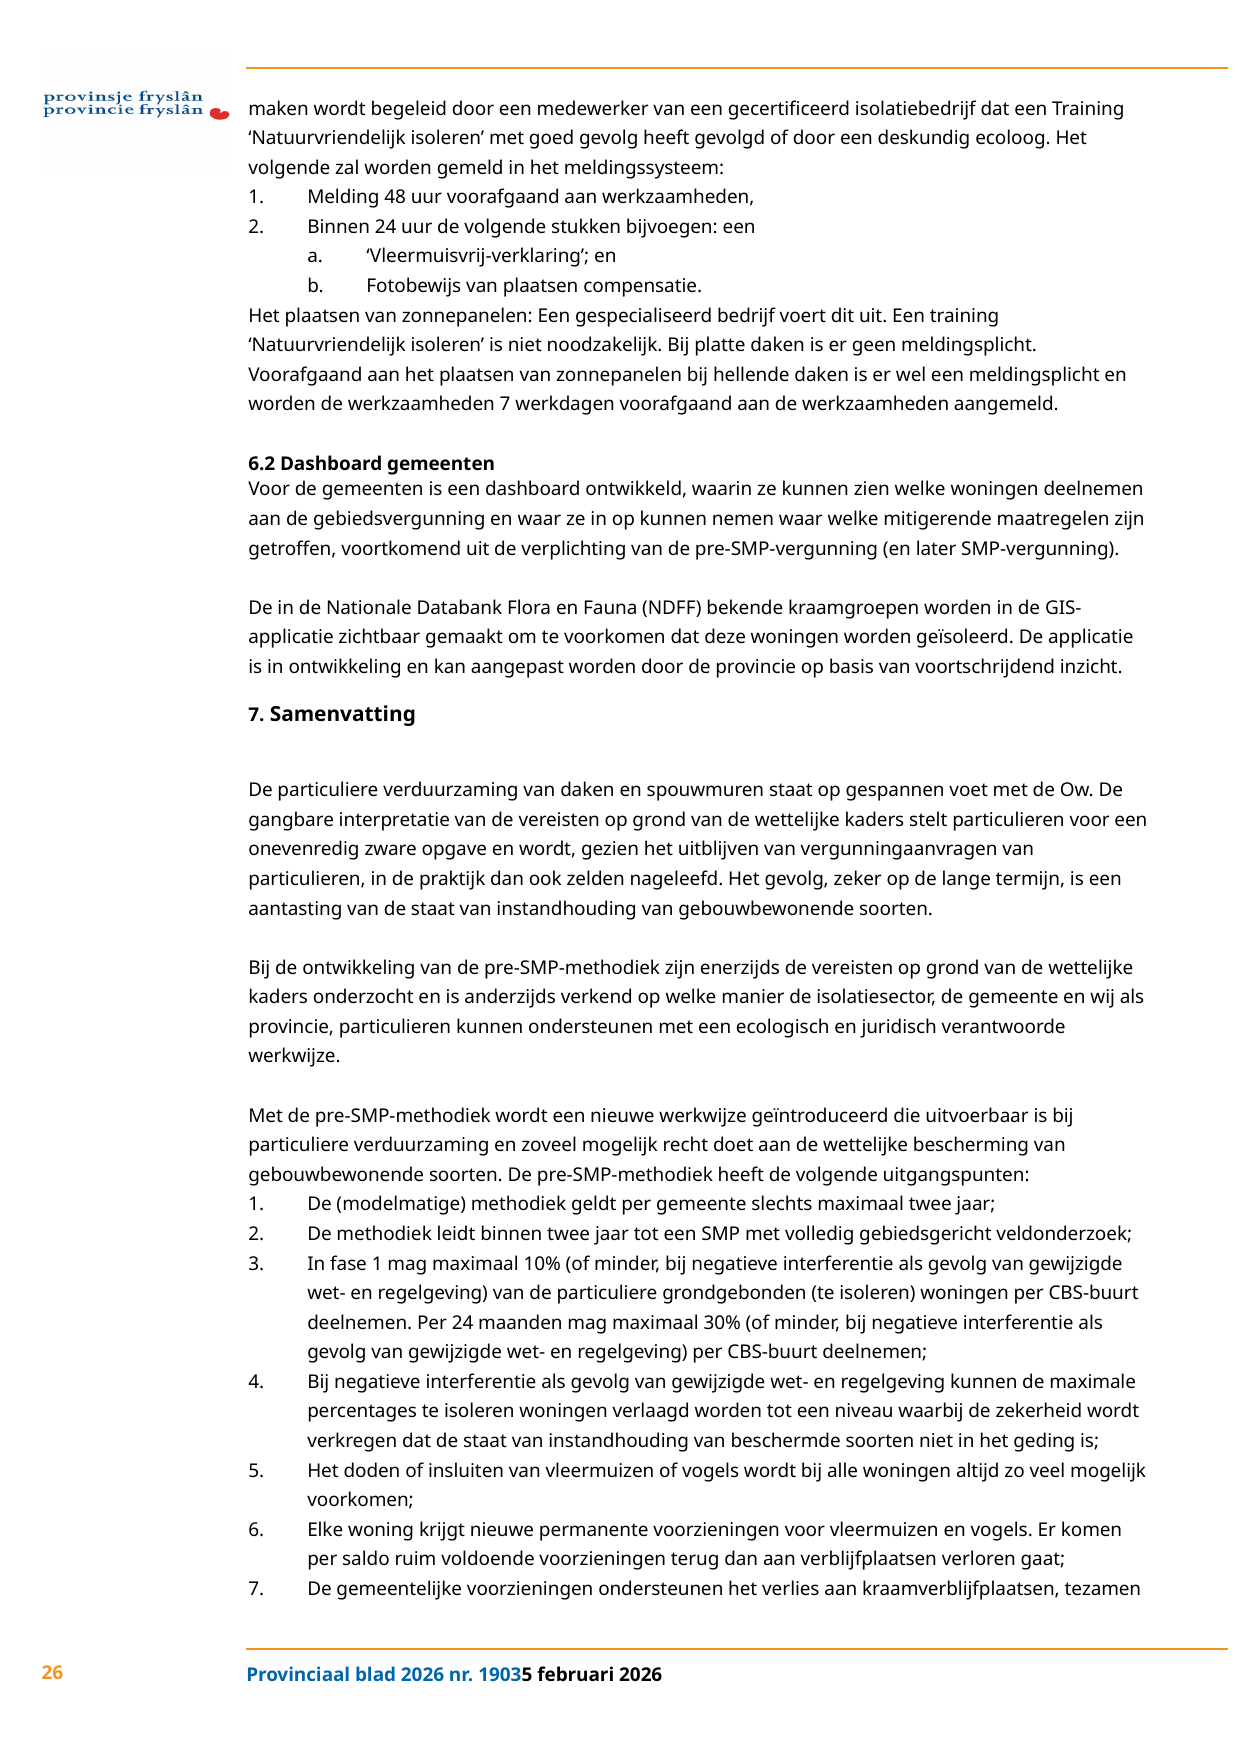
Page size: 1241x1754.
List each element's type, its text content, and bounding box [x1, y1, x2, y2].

list Binnen 24 uur de volgende stukken bijvoegen: een [248, 213, 1152, 239]
list Elke woning krijgt nieuwe permanente voorzieningen voor vleermuizen en vogels. Er komen per saldo ruim voldoende voorzieningen terug dan aan verblijfplaatsen verloren gaat; [248, 1516, 1152, 1571]
list Melding 48 uur voorafgaand aan werkzaamheden, [248, 183, 1152, 209]
list De methodiek leidt binnen twee jaar tot een SMP met volledig gebiedsgericht veldonderzoek; [248, 1220, 1152, 1246]
text 6.2 Dashboard gemeenten [248, 450, 1152, 476]
list ‘Vleermuisvrij-verklaring’; en [307, 243, 1152, 268]
text 7. Samenvatting [248, 699, 1152, 727]
text maken wordt begeleid door een medewerker van een gecertificeerd isolatiebedrijf dat een Training ‘Natuurvriendelijk isoleren’ met goed gevolg heeft gevolgd of door een deskundig ecoloog. Het volgende zal worden gemeld in het meldingssysteem: [248, 95, 1152, 180]
list De gemeentelijke voorzieningen ondersteunen het verlies aan kraamverblijfplaatsen, tezamen [248, 1575, 1152, 1601]
list Het doden of insluiten van vleermuizen of vogels wordt bij alle woningen altijd zo veel mogelijk voorkomen; [248, 1457, 1152, 1512]
list Fotobewijs van plaatsen compensatie. [307, 272, 1152, 298]
picture [41, 47, 231, 172]
text Het plaatsen van zonnepanelen: Een gespecialiseerd bedrijf voert dit uit. Een training ‘Natuurvriendelijk isoleren’ is niet noodzakelijk. Bij platte daken is er geen meldingsplicht. Voorafgaand aan het plaatsen van zonnepanelen bij hellende daken is er wel een meldingsplicht en worden de werkzaamheden 7 werkdagen voorafgaand aan de werkzaamheden aangemeld. [248, 302, 1152, 416]
text Bij de ontwikkeling van de pre-SMP-methodiek zijn enerzijds de vereisten op grond van de wettelijke kaders onderzocht en is anderzijds verkend op welke manier de isolatiesector, de gemeente en wij als provincie, particulieren kunnen ondersteunen met een ecologisch en juridisch verantwoorde werkwijze. [248, 954, 1152, 1068]
text Voor de gemeenten is een dashboard ontwikkeld, waarin ze kunnen zien welke woningen deelnemen aan de gebiedsvergunning en waar ze in op kunnen nemen waar welke mitigerende maatregelen zijn getroffen, voortkomend uit de verplichting van de pre-SMP-vergunning (en later SMP-vergunning). [248, 476, 1152, 560]
list In fase 1 mag maximaal 10% (of minder, bij negatieve interferentie als gevolg van gewijzigde wet- en regelgeving) van de particuliere grondgebonden (te isoleren) woningen per CBS-buurt deelnemen. Per 24 maanden mag maximaal 30% (of minder, bij negatieve interferentie als gevolg van gewijzigde wet- en regelgeving) per CBS-buurt deelnemen; [248, 1250, 1152, 1364]
list Bij negatieve interferentie als gevolg van gewijzigde wet- en regelgeving kunnen de maximale percentages te isoleren woningen verlaagd worden tot een niveau waarbij de zekerheid wordt verkregen dat de staat van instandhouding van beschermde soorten niet in het geding is; [248, 1368, 1152, 1453]
text De particuliere verduurzaming van daken en spouwmuren staat op gespannen voet met de Ow. De gangbare interpretatie van de vereisten op grond van de wettelijke kaders stelt particulieren voor een onevenredig zware opgave en wordt, gezien het uitblijven van vergunningaanvragen van particulieren, in de praktijk dan ook zelden nageleefd. Het gevolg, zeker op de lange termijn, is een aantasting van de staat van instandhouding van gebouwbewonende soorten. [248, 776, 1152, 920]
text Met de pre-SMP-methodiek wordt een nieuwe werkwijze geïntroduceerd die uitvoerbaar is bij particuliere verduurzaming en zoveel mogelijk recht doet aan de wettelijke bescherming van gebouwbewonende soorten. De pre-SMP-methodiek heeft de volgende uitgangspunten: [248, 1102, 1152, 1187]
text De in de Nationale Databank Flora en Fauna (NDFF) bekende kraamgroepen worden in de GIS-applicatie zichtbaar gemaakt om te voorkomen dat deze woningen worden geïsoleerd. De applicatie is in ontwikkeling en kan aangepast worden door de provincie op basis van voortschrijdend inzicht. [248, 594, 1152, 679]
list De (modelmatige) methodiek geldt per gemeente slechts maximaal twee jaar; [248, 1191, 1152, 1216]
